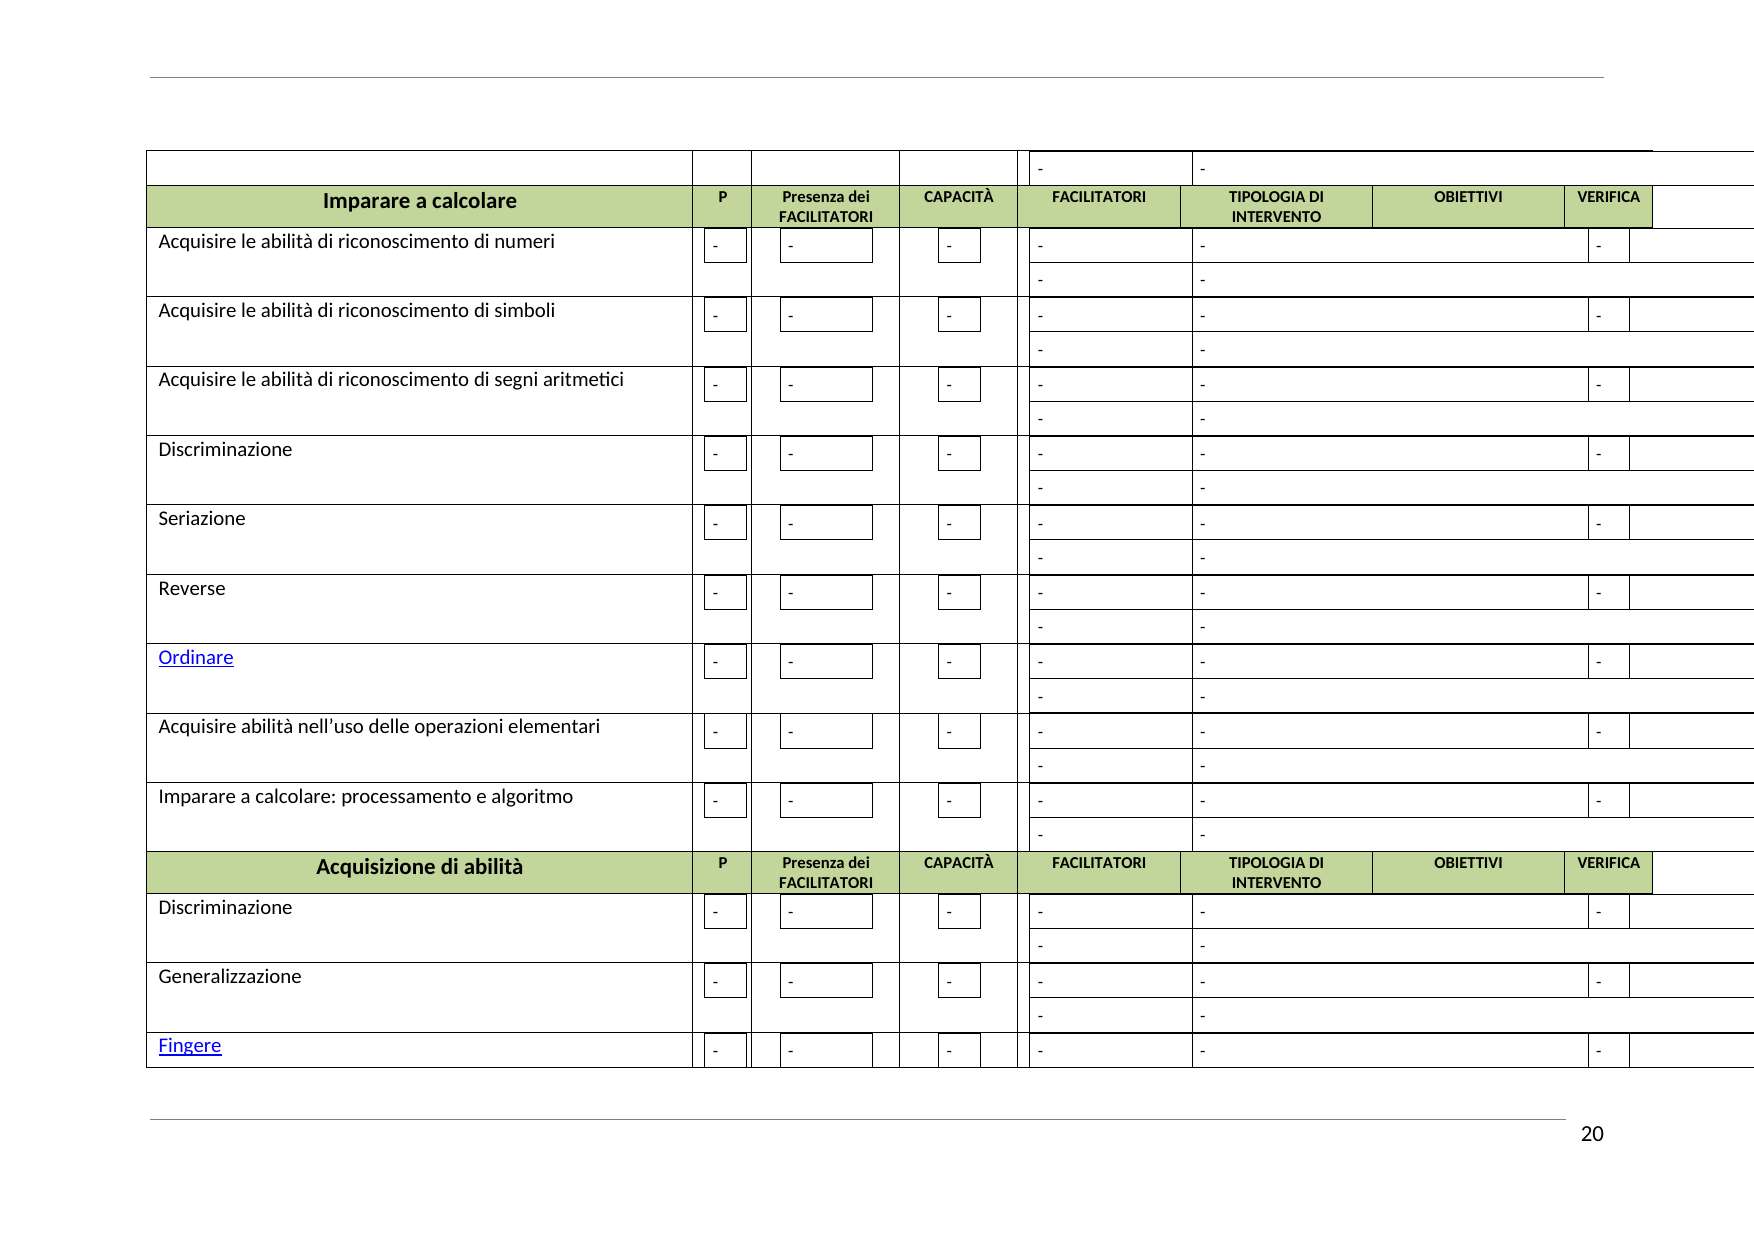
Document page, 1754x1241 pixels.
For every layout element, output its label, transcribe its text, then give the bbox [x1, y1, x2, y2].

table_cell Acquisire le abilità di riconoscimento di simboli [147, 297, 692, 366]
table_cell Presenza dei FACILITATORI [752, 186, 899, 227]
table_cell [752, 714, 899, 782]
table_cell [900, 1033, 938, 1067]
table_cell P [693, 186, 751, 227]
table_cell [752, 894, 899, 962]
table_cell [900, 894, 1017, 962]
table_cell [752, 297, 899, 366]
table_cell [752, 963, 899, 1032]
table_cell Fingere [147, 1033, 692, 1067]
table_cell [693, 575, 751, 643]
table_cell [752, 575, 899, 643]
table_cell [1018, 505, 1029, 574]
table_cell [693, 714, 751, 782]
table_cell [752, 505, 899, 574]
table_cell [1018, 1033, 1029, 1067]
table_cell [900, 436, 1017, 504]
table_cell [693, 894, 751, 962]
table_cell [873, 1033, 899, 1067]
table_cell Discriminazione [147, 894, 692, 962]
table_cell [693, 367, 751, 435]
table_cell [752, 783, 899, 851]
table_cell [1018, 367, 1029, 435]
table_cell [900, 575, 1017, 643]
table_cell [693, 436, 751, 504]
table_cell Acquisire le abilità di riconoscimento di numeri [147, 228, 692, 296]
table_cell Discriminazione [147, 436, 692, 504]
table_cell [752, 436, 899, 504]
table_cell [1018, 963, 1029, 1032]
table_cell CAPACITÀ [900, 852, 1017, 893]
table_cell [1018, 783, 1029, 851]
table_cell [1018, 297, 1029, 366]
table_cell [1018, 894, 1029, 962]
table_cell [1018, 644, 1029, 712]
table_cell VERIFICA [1565, 852, 1652, 893]
table_cell [900, 783, 1017, 851]
table_cell [752, 1033, 780, 1067]
table_cell Ordinare [147, 644, 692, 712]
table_cell [1018, 228, 1029, 296]
table_cell [747, 1033, 751, 1067]
table_cell [693, 783, 751, 851]
table_cell [900, 367, 1017, 435]
table_cell FACILITATORI [1018, 186, 1180, 227]
table_cell [693, 297, 751, 366]
table_cell [693, 505, 751, 574]
table_cell [981, 1033, 1017, 1067]
table_cell [1018, 151, 1029, 185]
table_cell [147, 151, 692, 185]
table_cell Acquisire le abilità di riconoscimento di segni aritmetici [147, 367, 692, 435]
table_cell [900, 644, 1017, 712]
table_cell P [693, 852, 751, 893]
table_cell Reverse [147, 575, 692, 643]
table_cell [1018, 575, 1029, 643]
table_cell [693, 644, 751, 712]
table_cell OBIETTIVI [1373, 852, 1564, 893]
table_cell [693, 151, 751, 185]
table_cell Acquisizione di abilità [147, 852, 692, 893]
table_cell [752, 367, 899, 435]
table_cell FACILITATORI [1018, 852, 1180, 893]
table_cell [900, 963, 1017, 1032]
table_cell [752, 228, 899, 296]
table_cell [693, 228, 751, 296]
table_cell Imparare a calcolare [147, 186, 692, 227]
table_cell [900, 228, 1017, 296]
table_cell [1018, 714, 1029, 782]
table_cell Imparare a calcolare: processamento e algoritmo [147, 783, 692, 851]
table_cell CAPACITÀ [900, 186, 1017, 227]
table_cell TIPOLOGIA DI INTERVENTO [1181, 852, 1372, 893]
table_cell [1018, 436, 1029, 504]
table_cell Generalizzazione [147, 963, 692, 1032]
table_cell [752, 151, 899, 185]
table_cell [900, 297, 1017, 366]
table_cell [900, 714, 1017, 782]
table_cell TIPOLOGIA DI INTERVENTO [1181, 186, 1372, 227]
table_cell Presenza dei FACILITATORI [752, 852, 899, 893]
table_cell [900, 151, 1017, 185]
table_cell [900, 505, 1017, 574]
table_cell [693, 1033, 704, 1067]
table_cell OBIETTIVI [1373, 186, 1564, 227]
table_cell Seriazione [147, 505, 692, 574]
table_cell [752, 644, 899, 712]
table_cell Acquisire abilità nell’uso delle operazioni elementari [147, 714, 692, 782]
table_cell VERIFICA [1565, 186, 1652, 227]
table_cell [693, 963, 751, 1032]
